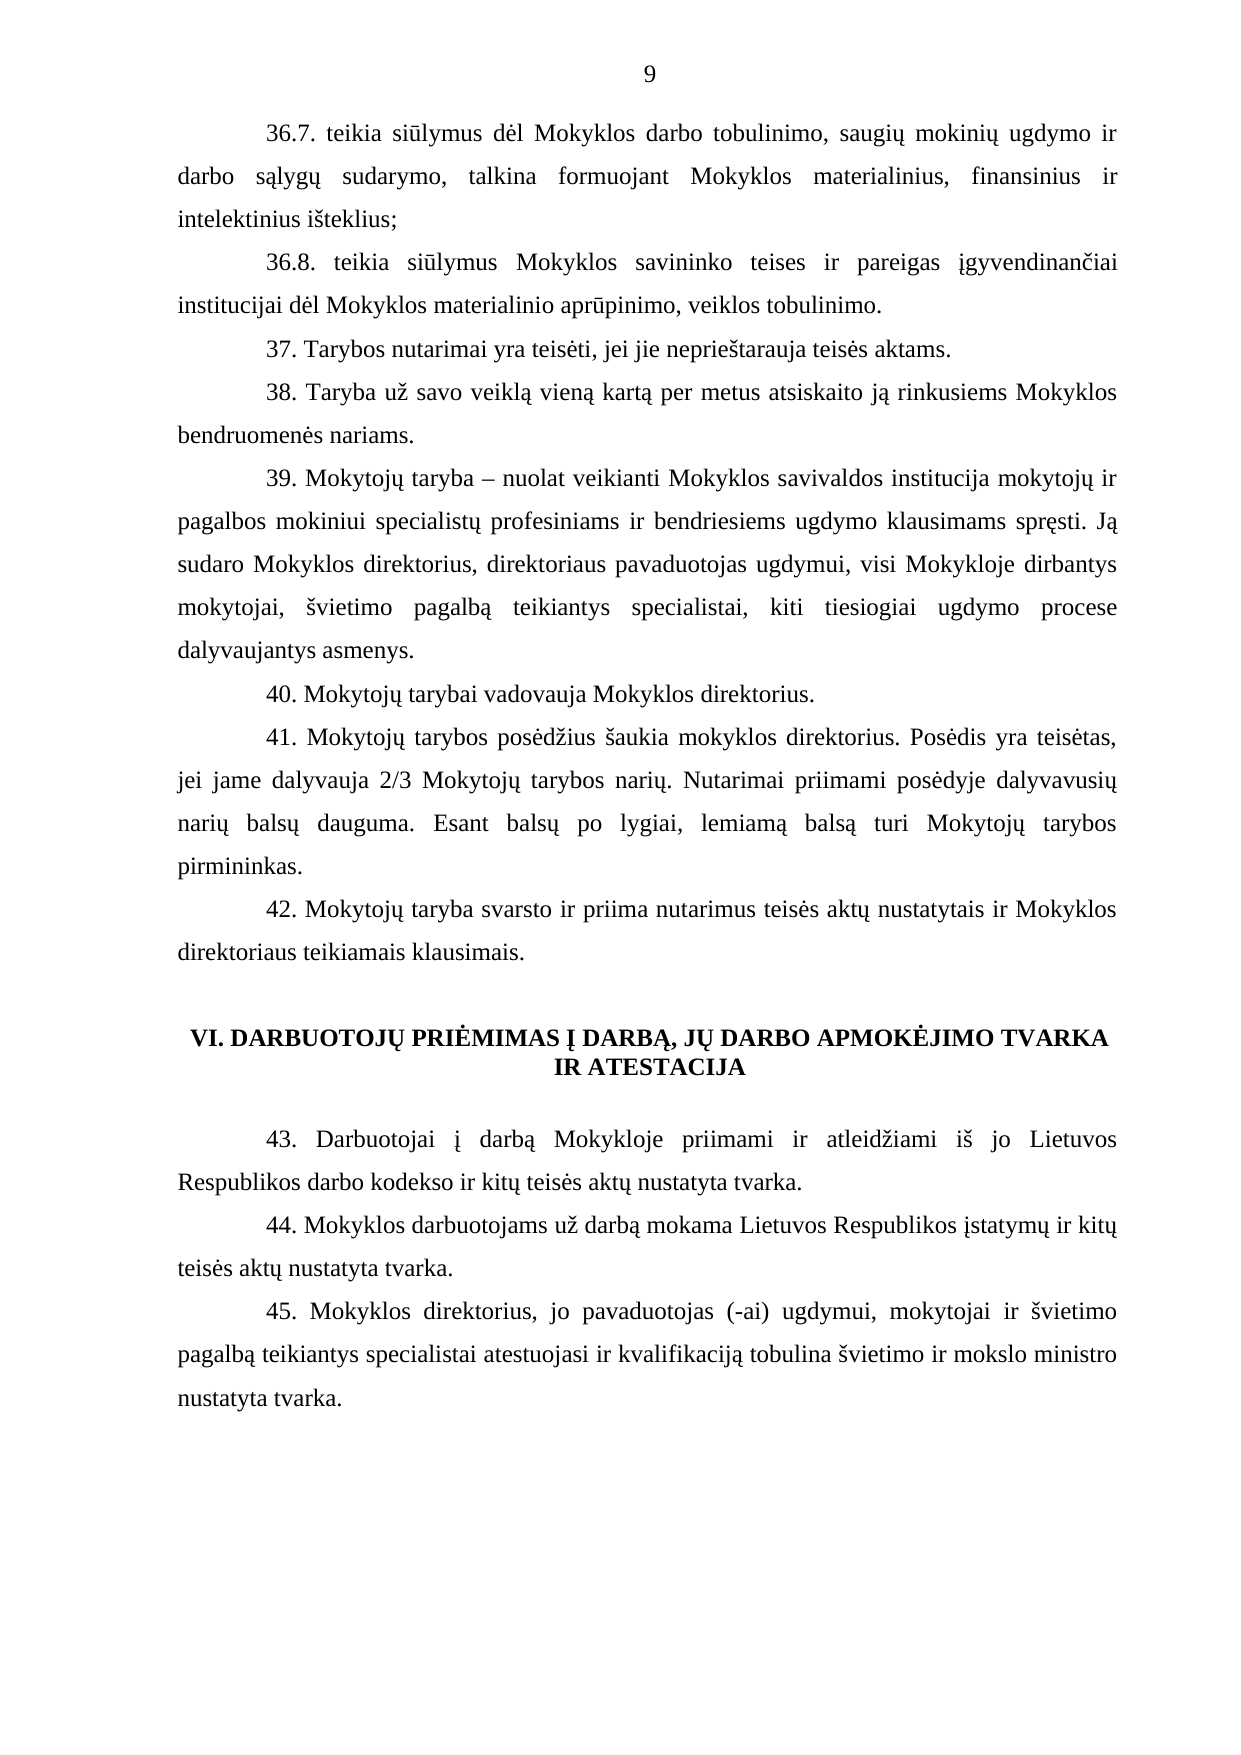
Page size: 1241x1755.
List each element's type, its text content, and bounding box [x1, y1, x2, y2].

text 45. Mokyklos direktorius, jo pavaduotojas (-ai) ugdymui, mokytojai ir švietimo pagalbą teikiantys specialistai atestuojasi ir kvalifikaciją tobulina švietimo ir mokslo ministro nustatyta tvarka. [177, 1296, 1118, 1411]
text 39. Mokytojų taryba – nuolat veikianti Mokyklos savivaldos institucija mokytojų ir pagalbos mokiniui specialistų profesiniams ir bendriesiems ugdymo klausimams spręsti. Ją sudaro Mokyklos direktorius, direktoriaus pavaduotojas ugdymui, visi Mokykloje dirbantys mokytojai, švietimo pagalbą teikiantys specialistai, kiti tiesiogiai ugdymo procese dalyvaujantys asmenys. [177, 463, 1118, 664]
text 37. Tarybos nutarimai yra teisėti, jei jie neprieštarauja teisės aktams. [177, 334, 1118, 362]
text 36.7. teikia siūlymus dėl Mokyklos darbo tobulinimo, saugių mokinių ugdymo ir darbo sąlygų sudarymo, talkina formuojant Mokyklos materialinius, finansinius ir intelektinius išteklius; [177, 118, 1118, 233]
text 42. Mokytojų taryba svarsto ir priima nutarimus teisės aktų nustatytais ir Mokyklos direktoriaus teikiamais klausimais. [177, 894, 1118, 966]
text 43. Darbuotojai į darbą Mokykloje priimami ir atleidžiami iš jo Lietuvos Respublikos darbo kodekso ir kitų teisės aktų nustatyta tvarka. [177, 1124, 1118, 1196]
text 44. Mokyklos darbuotojams už darbą mokama Lietuvos Respublikos įstatymų ir kitų teisės aktų nustatyta tvarka. [177, 1210, 1118, 1282]
text 41. Mokytojų tarybos posėdžius šaukia mokyklos direktorius. Posėdis yra teisėtas, jei jame dalyvauja 2/3 Mokytojų tarybos narių. Nutarimai priimami posėdyje dalyvavusių narių balsų dauguma. Esant balsų po lygiai, lemiamą balsą turi Mokytojų tarybos pirmininkas. [177, 722, 1118, 880]
text VI. DARBUOTOJŲ PRIĖMIMAS Į DARBĄ, JŲ DARBO APMOKĖJIMO TVARKA IR ATESTACIJA [177, 1024, 1122, 1081]
text 36.8. teikia siūlymus Mokyklos savininko teises ir pareigas įgyvendinančiai institucijai dėl Mokyklos materialinio aprūpinimo, veiklos tobulinimo. [177, 247, 1118, 319]
text 40. Mokytojų tarybai vadovauja Mokyklos direktorius. [177, 679, 1118, 707]
text 38. Taryba už savo veiklą vieną kartą per metus atsiskaito ją rinkusiems Mokyklos bendruomenės nariams. [177, 377, 1118, 449]
